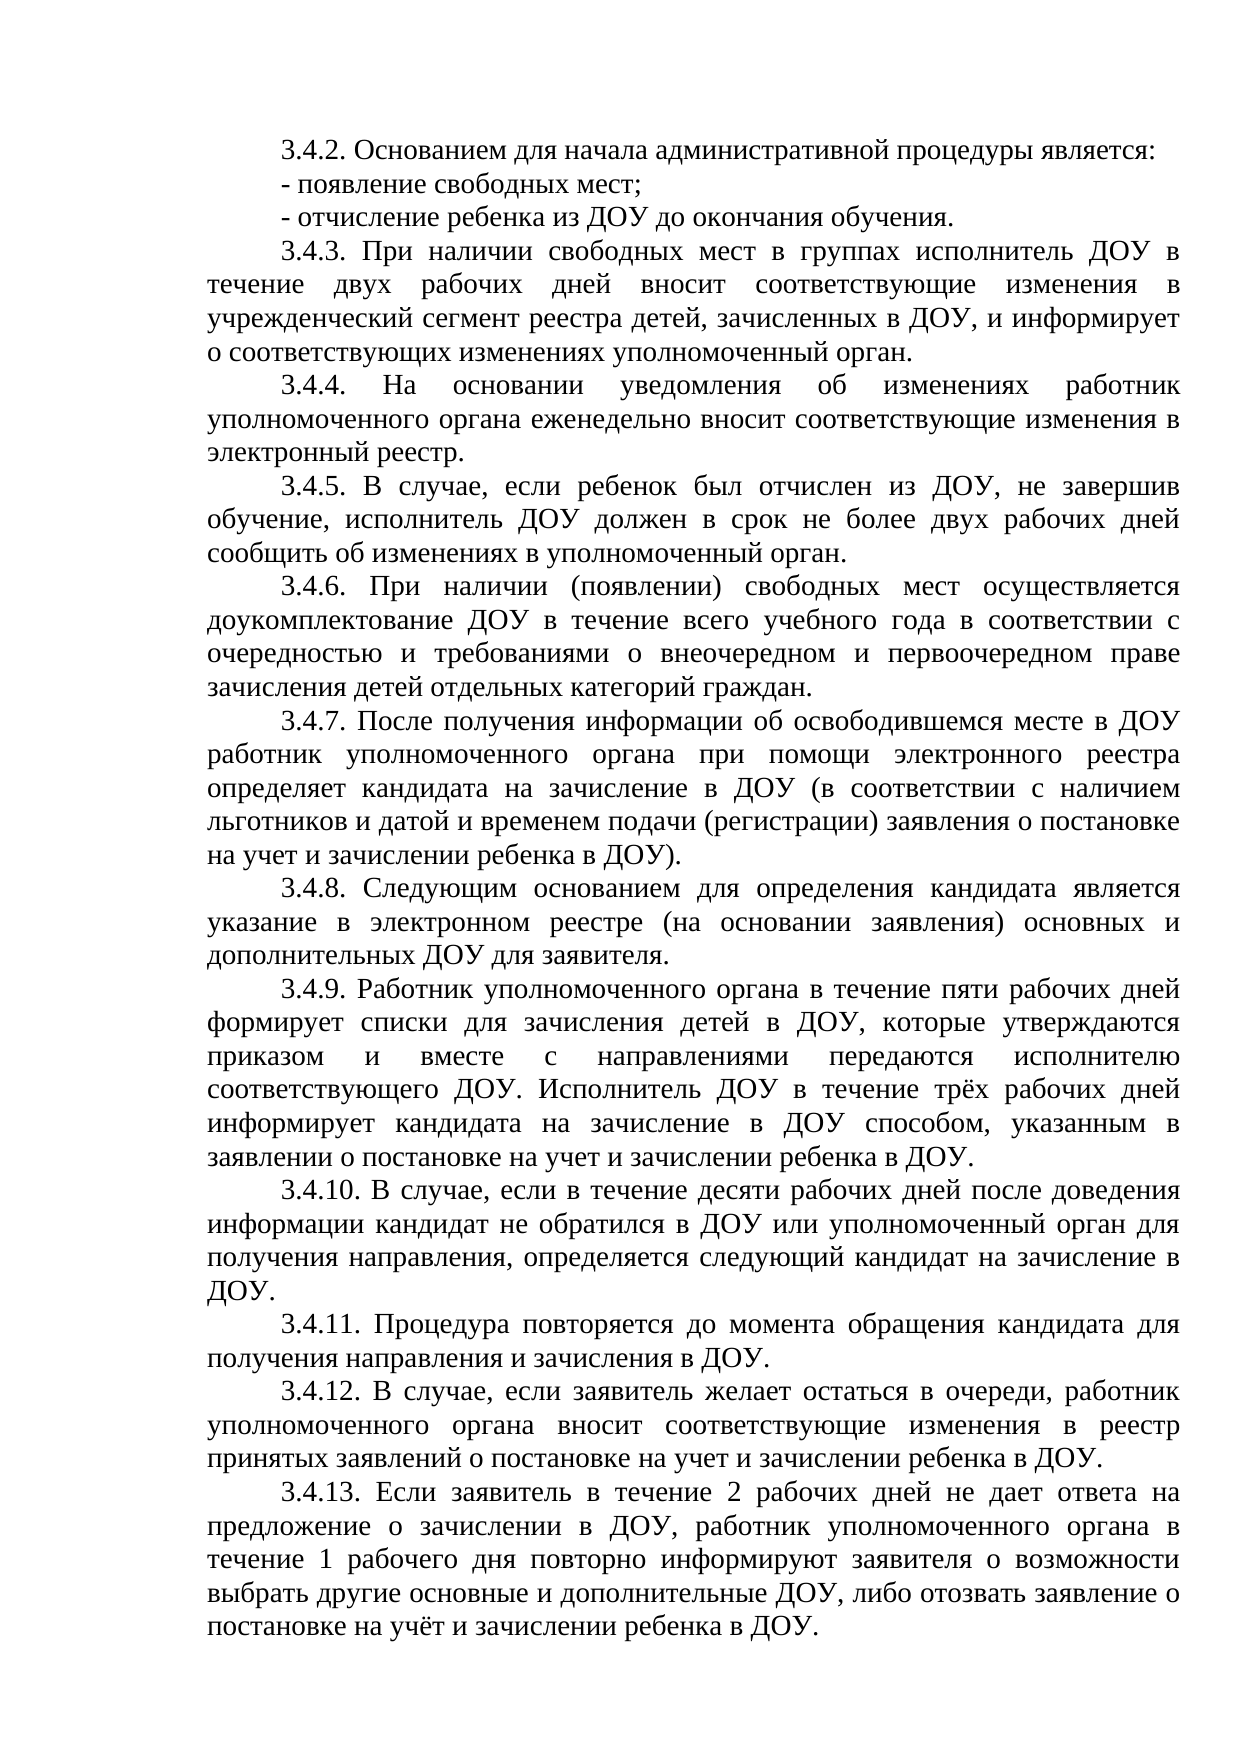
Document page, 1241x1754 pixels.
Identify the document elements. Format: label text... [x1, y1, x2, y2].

text 3.4.11. Процедура повторяется до момента обращения кандидата для получения направления и зачисления в ДОУ. [207, 1306, 1181, 1373]
text 3.4.12. В случае, если заявитель желает остаться в очереди, работник уполномоченного органа вносит соответствующие изменения в реестр принятых заявлений о постановке на учет и зачислении ребенка в ДОУ. [207, 1373, 1181, 1474]
text 3.4.13. Если заявитель в течение 2 рабочих дней не дает ответа на предложение о зачислении в ДОУ, работник уполномоченного органа в течение 1 рабочего дня повторно информируют заявителя о возможности выбрать другие основные и дополнительные ДОУ, либо отозвать заявление о постановке на учёт и зачислении ребенка в ДОУ. [207, 1474, 1181, 1642]
text 3.4.10. В случае, если в течение десяти рабочих дней после доведения информации кандидат не обратился в ДОУ или уполномоченный орган для получения направления, определяется следующий кандидат на зачисление в ДОУ. [207, 1172, 1181, 1306]
text - появление свободных мест; [207, 166, 1181, 199]
text 3.4.3. При наличии свободных мест в группах исполнитель ДОУ в течение двух рабочих дней вносит соответствующие изменения в учрежденческий сегмент реестра детей, зачисленных в ДОУ, и информирует о соответствующих изменениях уполномоченный орган. [207, 233, 1181, 367]
text 3.4.6. При наличии (появлении) свободных мест осуществляется доукомплектование ДОУ в течение всего учебного года в соответствии с очередностью и требованиями о внеочередном и первоочередном праве зачисления детей отдельных категорий граждан. [207, 568, 1181, 703]
text 3.4.2. Основанием для начала административной процедуры является: [207, 132, 1181, 166]
text - отчисление ребенка из ДОУ до окончания обучения. [207, 199, 1181, 233]
text 3.4.7. После получения информации об освободившемся месте в ДОУ работник уполномоченного органа при помощи электронного реестра определяет кандидата на зачисление в ДОУ (в соответствии с наличием льготников и датой и временем подачи (регистрации) заявления о постановке на учет и зачислении ребенка в ДОУ). [207, 703, 1181, 870]
text 3.4.5. В случае, если ребенок был отчислен из ДОУ, не завершив обучение, исполнитель ДОУ должен в срок не более двух рабочих дней сообщить об изменениях в уполномоченный орган. [207, 468, 1181, 568]
text 3.4.4. На основании уведомления об изменениях работник уполномоченного органа еженедельно вносит соответствующие изменения в электронный реестр. [207, 367, 1181, 468]
text 3.4.9. Работник уполномоченного органа в течение пяти рабочих дней формирует списки для зачисления детей в ДОУ, которые утверждаются приказом и вместе с направлениями передаются исполнителю соответствующего ДОУ. Исполнитель ДОУ в течение трёх рабочих дней информирует кандидата на зачисление в ДОУ способом, указанным в заявлении о постановке на учет и зачислении ребенка в ДОУ. [207, 971, 1181, 1172]
text 3.4.8. Следующим основанием для определения кандидата является указание в электронном реестре (на основании заявления) основных и дополнительных ДОУ для заявителя. [207, 870, 1181, 971]
